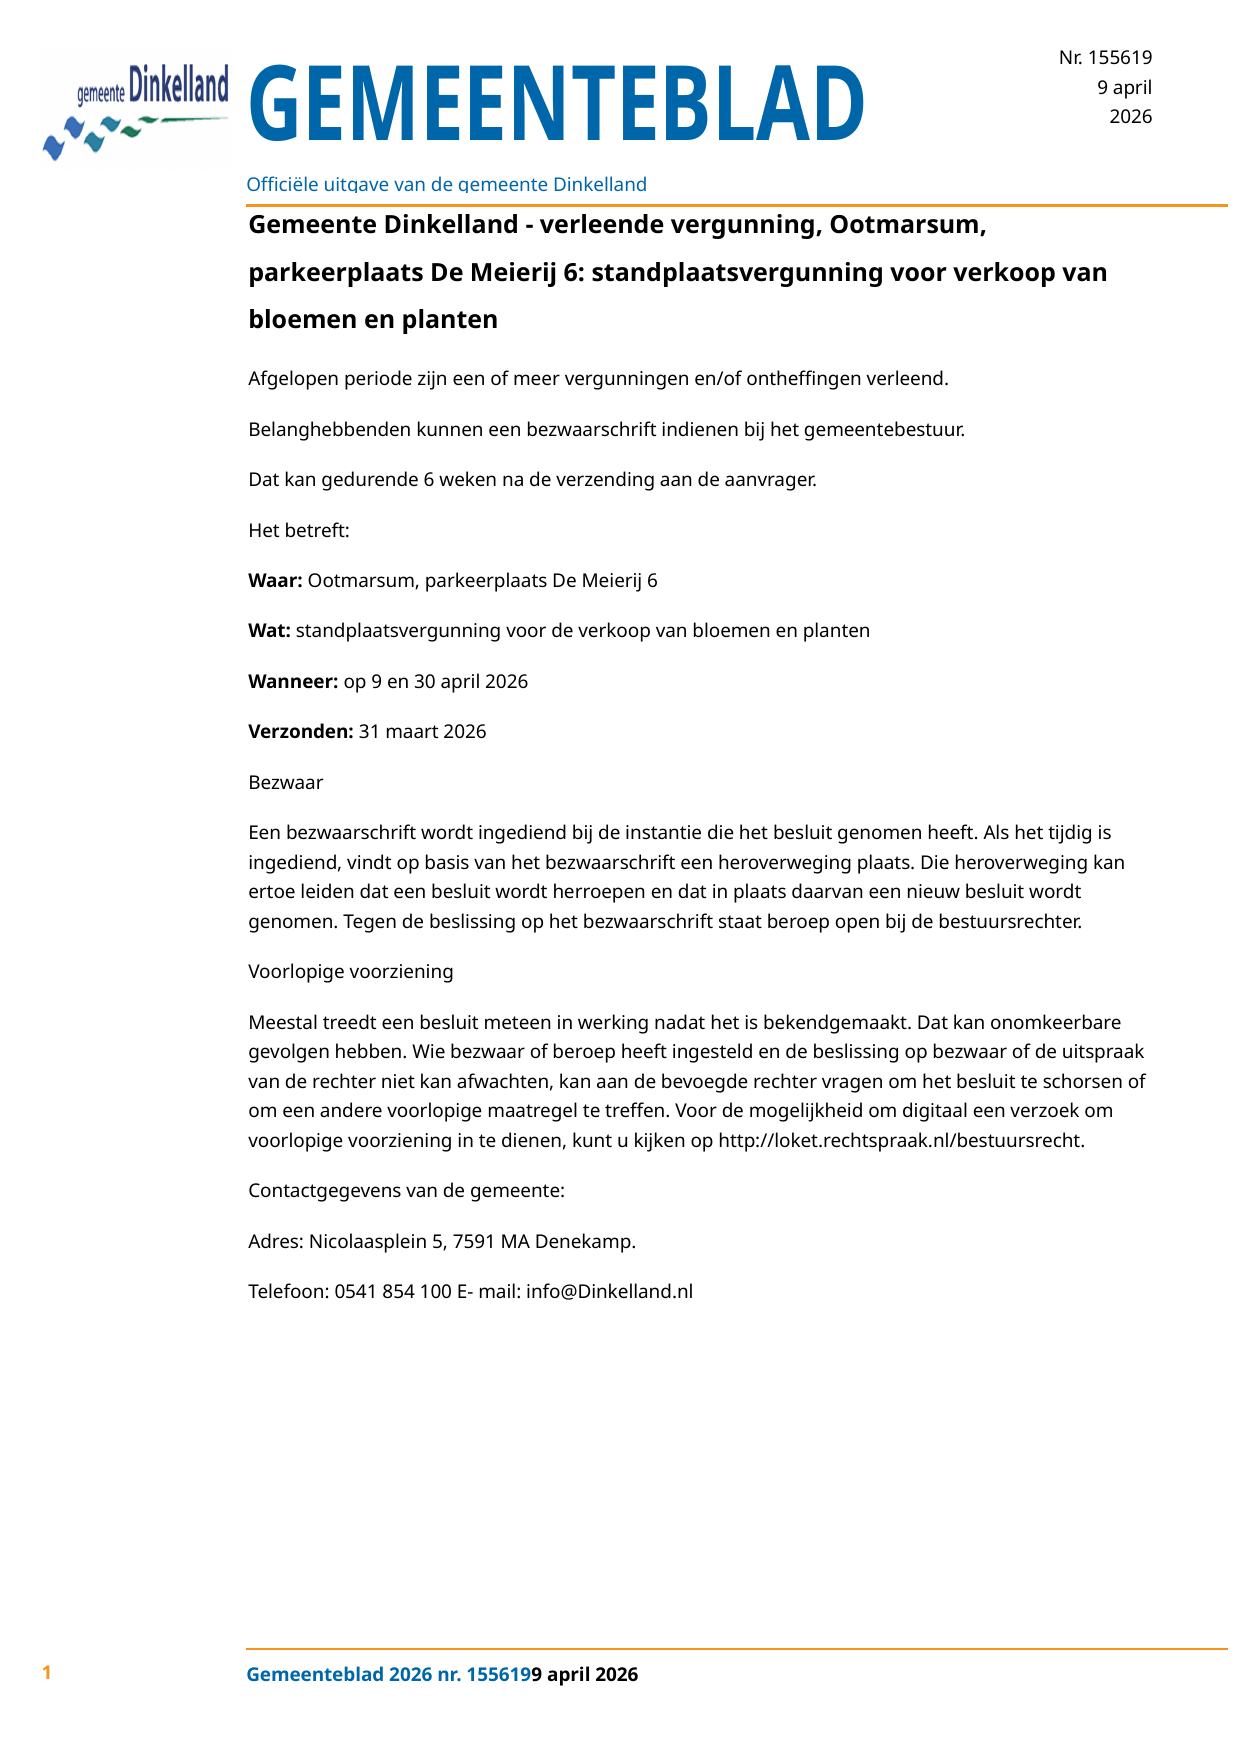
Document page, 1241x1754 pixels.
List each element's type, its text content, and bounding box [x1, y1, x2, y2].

text Bezwaar [248, 769, 1152, 794]
text Het betreft: [248, 517, 1152, 542]
text Een bezwaarschrift wordt ingediend bij de instantie die het besluit genomen heeft. Als het tijdig is ingediend, vindt op basis van het bezwaarschrift een heroverweging plaats. Die heroverweging kan ertoe leiden dat een besluit wordt herroepen en dat in plaats daarvan een nieuw besluit wordt genomen. Tegen de beslissing op het bezwaarschrift staat beroep open bij de bestuursrechter. [248, 819, 1152, 934]
text Voorlopige voorziening [248, 958, 1152, 984]
text Dat kan gedurende 6 weken na de verzending aan de aanvrager. [248, 466, 1152, 492]
text Telefoon: 0541 854 100 E- mail: info@Dinkelland.nl [248, 1278, 1152, 1304]
text Contactgegevens van de gemeente: [248, 1178, 1152, 1203]
text Adres: Nicolaasplein 5, 7591 MA Denekamp. [248, 1228, 1152, 1254]
text Gemeente Dinkelland - verleende vergunning, Ootmarsum, parkeerplaats De Meierij 6: standplaatsvergunning voor verkoop van bloemen en planten [248, 207, 1152, 336]
text Afgelopen periode zijn een of meer vergunningen en/of ontheffingen verleend. [248, 366, 1152, 391]
picture [41, 47, 231, 172]
text Belanghebbenden kunnen een bezwaarschrift indienen bij het gemeentebestuur. [248, 416, 1152, 442]
text Meestal treedt een besluit meteen in werking nadat het is bekendgemaakt. Dat kan onomkeerbare gevolgen hebben. Wie bezwaar of beroep heeft ingesteld en de beslissing op bezwaar of de uitspraak van de rechter niet kan afwachten, kan aan de bevoegde rechter vragen om het besluit te schorsen of om een andere voorlopige maatregel te treffen. Voor de mogelijkheid om digitaal een verzoek om voorlopige voorziening in te dienen, kunt u kijken op http://loket.rechtspraak.nl/bestuursrecht. [248, 1009, 1152, 1153]
text Wat: standplaatsvergunning voor de verkoop van bloemen en planten [248, 618, 1152, 643]
text Waar: Ootmarsum, parkeerplaats De Meierij 6 [248, 567, 1152, 593]
text Verzonden: 31 maart 2026 [248, 718, 1152, 744]
text Wanneer: op 9 en 30 april 2026 [248, 668, 1152, 694]
